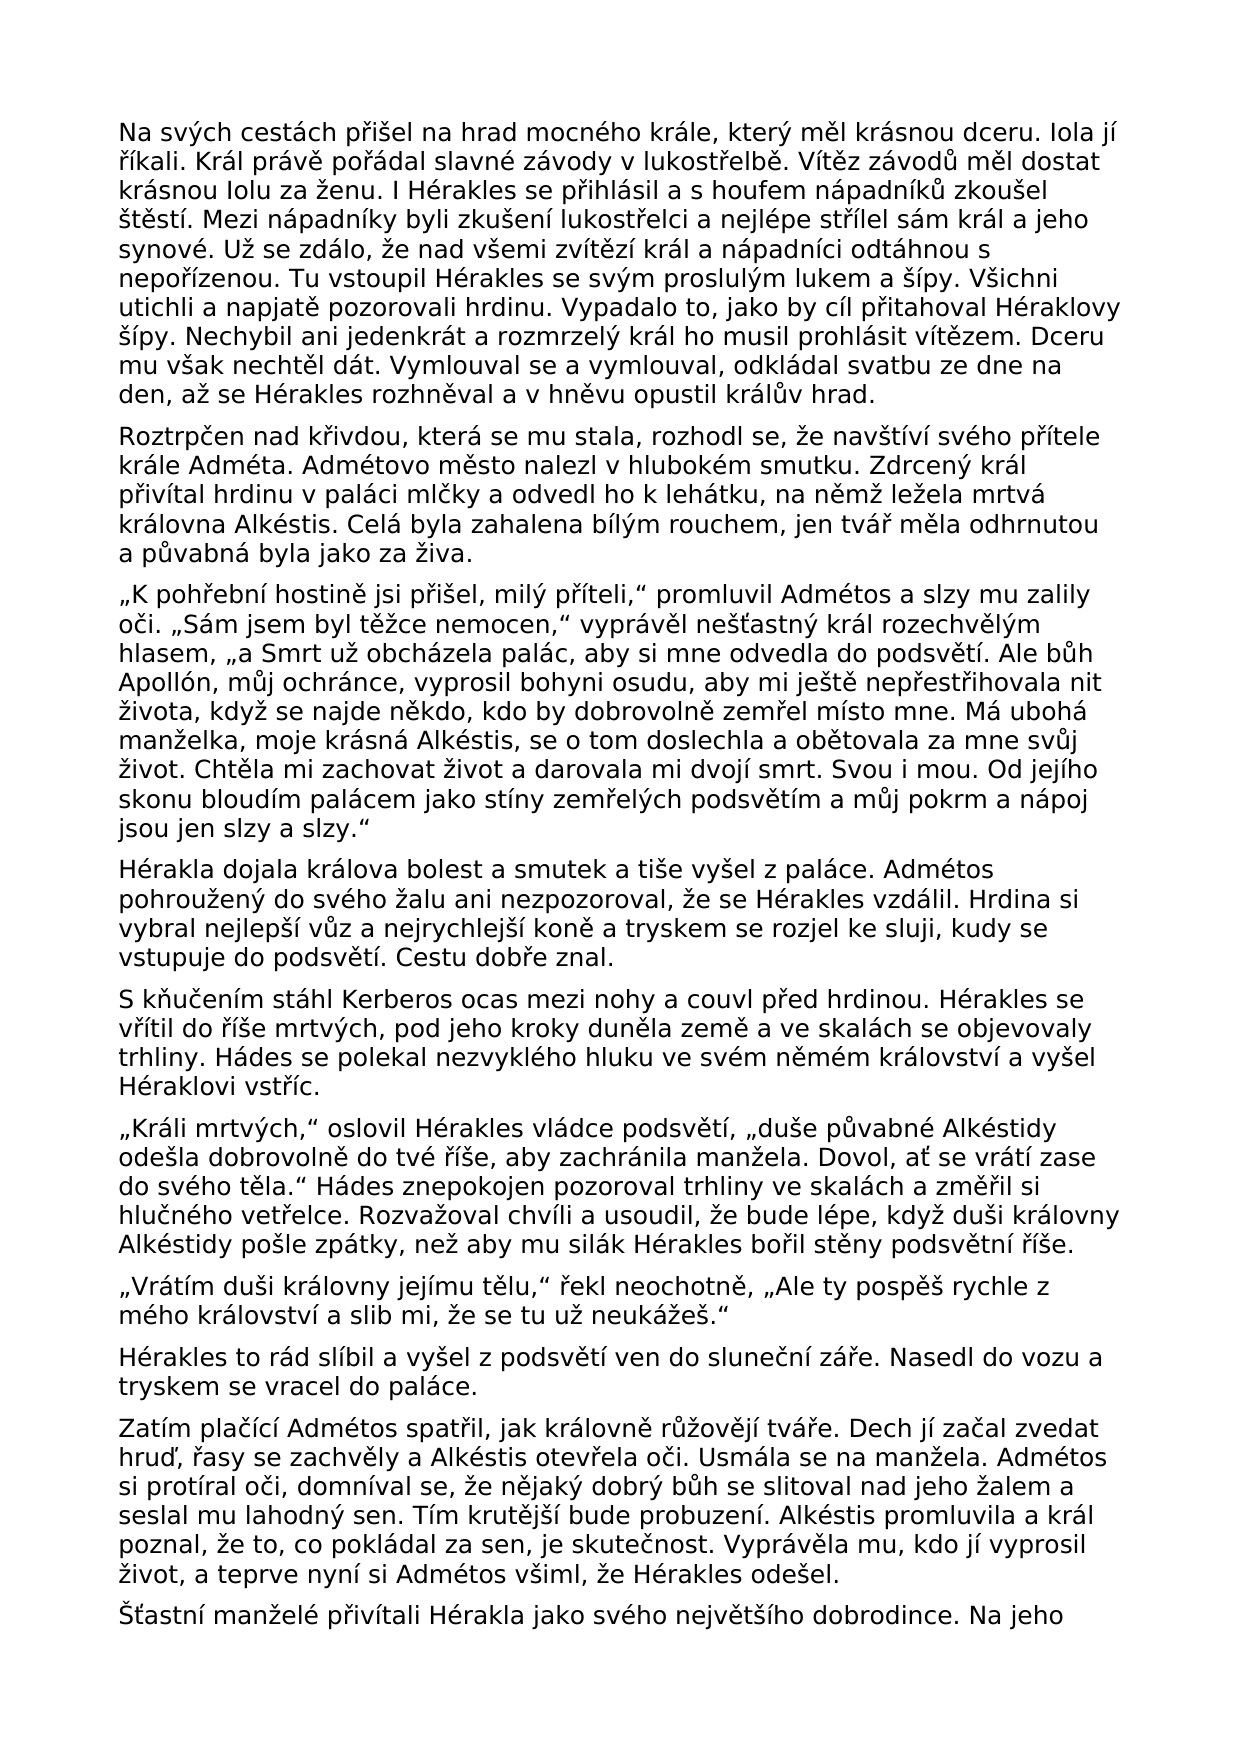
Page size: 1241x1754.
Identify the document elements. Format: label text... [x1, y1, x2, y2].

text Hérakla dojala králova bolest a smutek a tiše vyšel z paláce. Admétos pohroužený do svého žalu ani nezpozoroval, že se Hérakles vzdálil. Hrdina si vybral nejlepší vůz a nejrychlejší koně a tryskem se rozjel ke sluji, kudy se vstupuje do podsvětí. Cestu dobře znal. [118, 856, 1122, 972]
text Roztrpčen nad křivdou, která se mu stala, rozhodl se, že navštíví svého přítele krále Adméta. Admétovo město nalezl v hlubokém smutku. Zdrcený král přivítal hrdinu v paláci mlčky a odvedl ho k lehátku, na němž ležela mrtvá královna Alkéstis. Celá byla zahalena bílým rouchem, jen tvář měla odhrnutou a půvabná byla jako za živa. [118, 422, 1122, 568]
text Na svých cestách přišel na hrad mocného krále, který měl krásnou dceru. Iola jí říkali. Král právě pořádal slavné závody v lukostřelbě. Vítěz závodů měl dostat krásnou Iolu za ženu. I Hérakles se přihlásil a s houfem nápadníků zkoušel štěstí. Mezi nápadníky byli zkušení lukostřelci a nejlépe střílel sám král a jeho synové. Už se zdálo, že nad všemi zvítězí král a nápadníci odtáhnou s nepořízenou. Tu vstoupil Hérakles se svým proslulým lukem a šípy. Všichni utichli a napjatě pozorovali hrdinu. Vypadalo to, jako by cíl přitahoval Héraklovy šípy. Nechybil ani jedenkrát a rozmrzelý král ho musil prohlásit vítězem. Dceru mu však nechtěl dát. Vymlouval se a vymlouval, odkládal svatbu ze dne na den, až se Hérakles rozhněval a v hněvu opustil králův hrad. [118, 118, 1122, 410]
text „K pohřební hostině jsi přišel, milý příteli,“ promluvil Admétos a slzy mu zalily oči. „Sám jsem byl těžce nemocen,“ vyprávěl nešťastný král rozechvělým hlasem, „a Smrt už obcházela palác, aby si mne odvedla do podsvětí. Ale bůh Apollón, můj ochránce, vyprosil bohyni osudu, aby mi ještě nepřestřihovala nit života, když se najde někdo, kdo by dobrovolně zemřel místo mne. Má ubohá manželka, moje krásná Alkéstis, se o tom doslechla a obětovala za mne svůj život. Chtěla mi zachovat život a darovala mi dvojí smrt. Svou i mou. Od jejího skonu bloudím palácem jako stíny zemřelých podsvětím a můj pokrm a nápoj jsou jen slzy a slzy.“ [118, 581, 1122, 843]
text „Vrátím duši královny jejímu tělu,“ řekl neochotně, „Ale ty pospěš rychle z mého království a slib mi, že se tu už neukážeš.“ [118, 1272, 1122, 1331]
text S kňučením stáhl Kerberos ocas mezi nohy a couvl před hrdinou. Hérakles se vřítil do říše mrtvých, pod jeho kroky duněla země a ve skalách se objevovaly trhliny. Hádes se polekal nezvyklého hluku ve svém němém království a vyšel Héraklovi vstříc. [118, 985, 1122, 1101]
text Hérakles to rád slíbil a vyšel z podsvětí ven do sluneční záře. Nasedl do vozu a tryskem se vracel do paláce. [118, 1343, 1122, 1401]
text Šťastní manželé přivítali Hérakla jako svého největšího dobrodince. Na jeho [118, 1601, 1122, 1631]
text „Králi mrtvých,“ oslovil Hérakles vládce podsvětí, „duše půvabné Alkéstidy odešla dobrovolně do tvé říše, aby zachránila manžela. Dovol, ať se vrátí zase do svého těla.“ Hádes znepokojen pozoroval trhliny ve skalách a změřil si hlučného vetřelce. Rozvažoval chvíli a usoudil, že bude lépe, když duši královny Alkéstidy pošle zpátky, než aby mu silák Hérakles bořil stěny podsvětní říše. [118, 1114, 1122, 1260]
text Zatím plačící Admétos spatřil, jak královně růžovějí tváře. Dech jí začal zvedat hruď, řasy se zachvěly a Alkéstis otevřela oči. Usmála se na manžela. Admétos si protíral oči, domníval se, že nějaký dobrý bůh se slitoval nad jeho žalem a seslal mu lahodný sen. Tím krutější bude probuzení. Alkéstis promluvila a král poznal, že to, co pokládal za sen, je skutečnost. Vyprávěla mu, kdo jí vyprosil život, a teprve nyní si Admétos všiml, že Hérakles odešel. [118, 1414, 1122, 1589]
